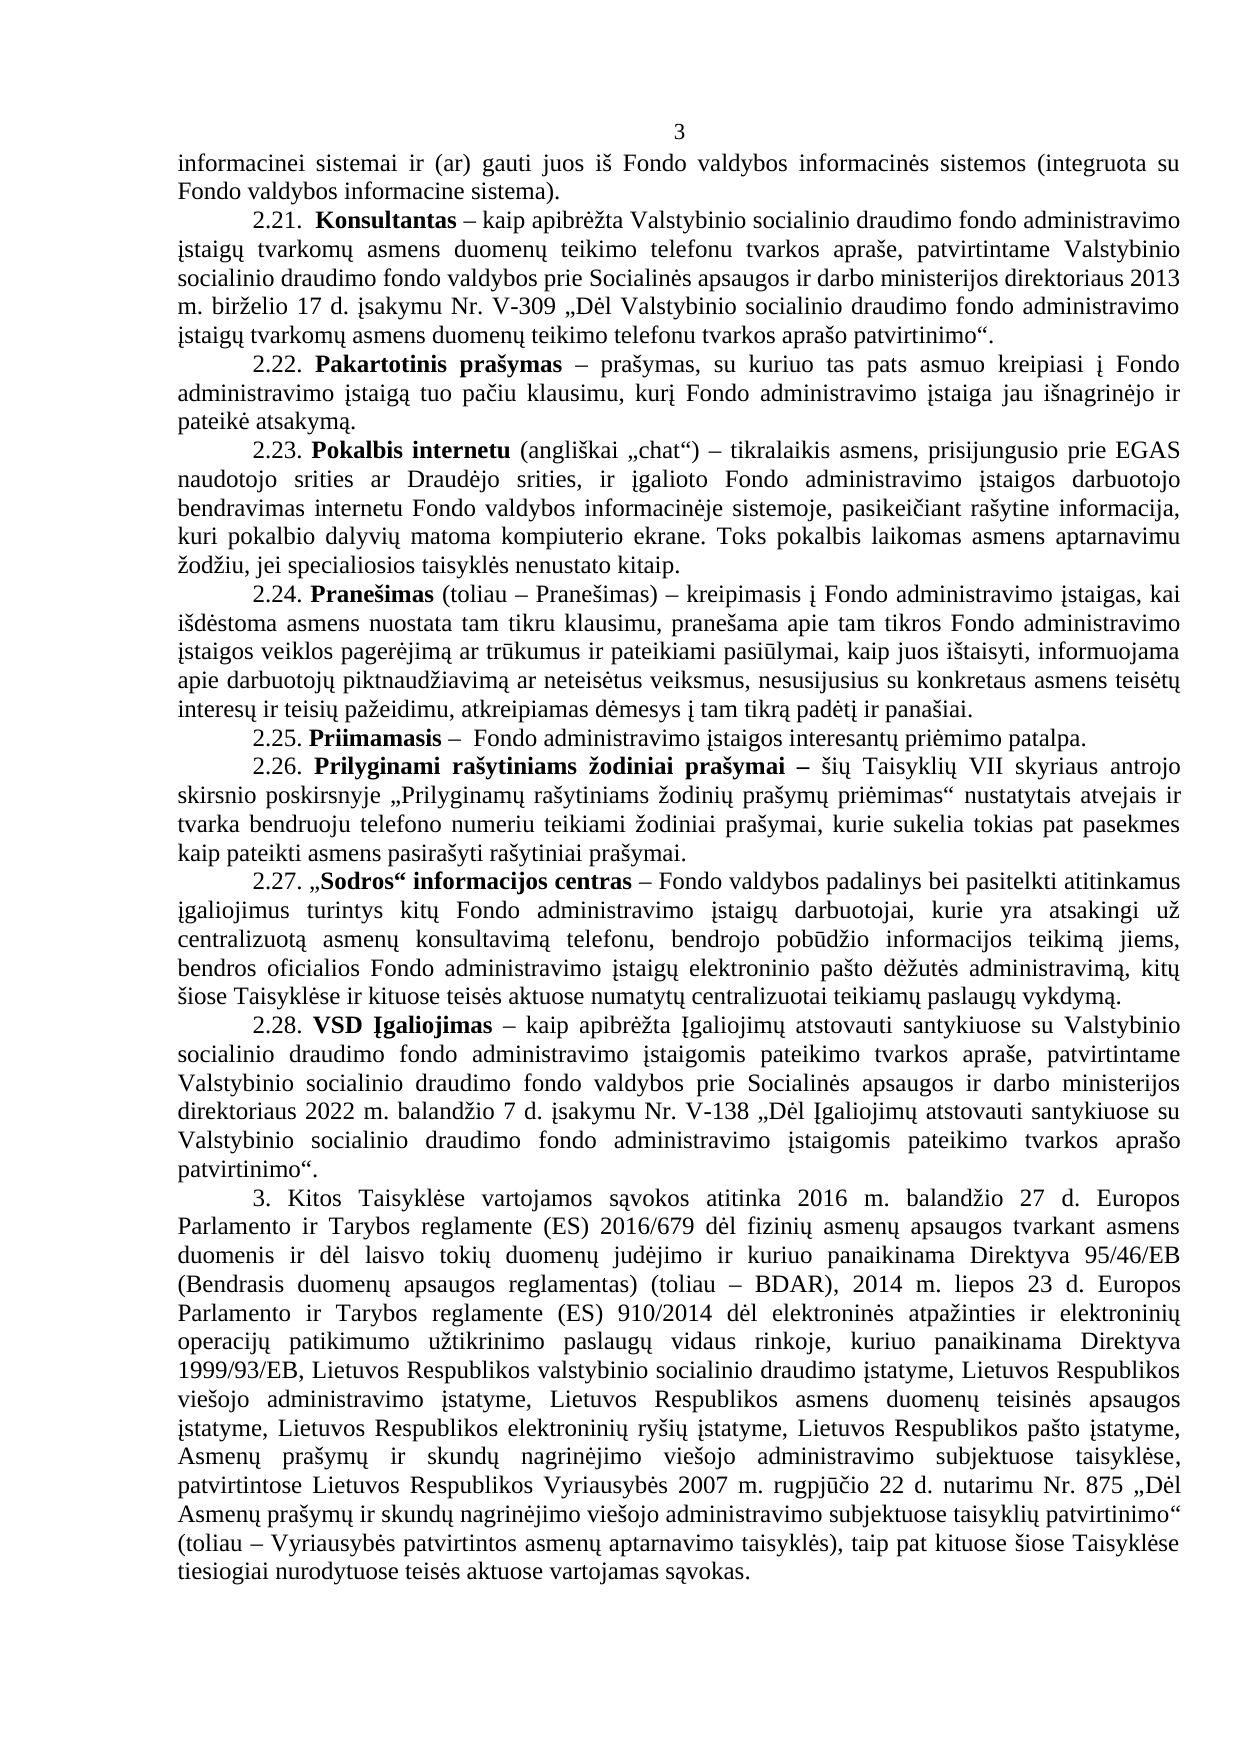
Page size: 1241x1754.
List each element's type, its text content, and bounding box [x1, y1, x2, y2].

text 2.28. VSD Įgaliojimas – kaip apibrėžta Įgaliojimų atstovauti santykiuose su Valstybinio socialinio draudimo fondo administravimo įstaigomis pateikimo tvarkos apraše, patvirtintame Valstybinio socialinio draudimo fondo valdybos prie Socialinės apsaugos ir darbo ministerijos direktoriaus 2022 m. balandžio 7 d. įsakymu Nr. V-138 „Dėl Įgaliojimų atstovauti santykiuose su Valstybinio socialinio draudimo fondo administravimo įstaigomis pateikimo tvarkos aprašo patvirtinimo“. [177, 1010, 1181, 1183]
text 2.21. Konsultantas – kaip apibrėžta Valstybinio socialinio draudimo fondo administravimo įstaigų tvarkomų asmens duomenų teikimo telefonu tvarkos apraše, patvirtintame Valstybinio socialinio draudimo fondo valdybos prie Socialinės apsaugos ir darbo ministerijos direktoriaus 2013 m. birželio 17 d. įsakymu Nr. V-309 „Dėl Valstybinio socialinio draudimo fondo administravimo įstaigų tvarkomų asmens duomenų teikimo telefonu tvarkos aprašo patvirtinimo“. [177, 205, 1181, 349]
text 2.27. „Sodros“ informacijos centras – Fondo valdybos padalinys bei pasitelkti atitinkamus įgaliojimus turintys kitų Fondo administravimo įstaigų darbuotojai, kurie yra atsakingi už centralizuotą asmenų konsultavimą telefonu, bendrojo pobūdžio informacijos teikimą jiems, bendros oficialios Fondo administravimo įstaigų elektroninio pašto dėžutės administravimą, kitų šiose Taisyklėse ir kituose teisės aktuose numatytų centralizuotai teikiamų paslaugų vykdymą. [177, 866, 1181, 1010]
text 2.23. Pokalbis internetu (angliškai „chat“) – tikralaikis asmens, prisijungusio prie EGAS naudotojo srities ar Draudėjo srities, ir įgalioto Fondo administravimo įstaigos darbuotojo bendravimas internetu Fondo valdybos informacinėje sistemoje, pasikeičiant rašytine informacija, kuri pokalbio dalyvių matoma kompiuterio ekrane. Toks pokalbis laikomas asmens aptarnavimu žodžiu, jei specialiosios taisyklės nenustato kitaip. [177, 435, 1181, 579]
text informacinei sistemai ir (ar) gauti juos iš Fondo valdybos informacinės sistemos (integruota su Fondo valdybos informacine sistema). [177, 148, 1181, 205]
text 2.26. Prilyginami rašytiniams žodiniai prašymai – šių Taisyklių VII skyriaus antrojo skirsnio poskirsnyje „Prilyginamų rašytiniams žodinių prašymų priėmimas“ nustatytais atvejais ir tvarka bendruoju telefono numeriu teikiami žodiniai prašymai, kurie sukelia tokias pat pasekmes kaip pateikti asmens pasirašyti rašytiniai prašymai. [177, 751, 1181, 866]
text 2.22. Pakartotinis prašymas – prašymas, su kuriuo tas pats asmuo kreipiasi į Fondo administravimo įstaigą tuo pačiu klausimu, kurį Fondo administravimo įstaiga jau išnagrinėjo ir pateikė atsakymą. [177, 349, 1181, 435]
text 2.25. Priimamasis – Fondo administravimo įstaigos interesantų priėmimo patalpa. [177, 723, 1181, 751]
text 3. Kitos Taisyklėse vartojamos sąvokos atitinka 2016 m. balandžio 27 d. Europos Parlamento ir Tarybos reglamente (ES) 2016/679 dėl fizinių asmenų apsaugos tvarkant asmens duomenis ir dėl laisvo tokių duomenų judėjimo ir kuriuo panaikinama Direktyva 95/46/EB (Bendrasis duomenų apsaugos reglamentas) (toliau – BDAR), 2014 m. liepos 23 d. Europos Parlamento ir Tarybos reglamente (ES) 910/2014 dėl elektroninės atpažinties ir elektroninių operacijų patikimumo užtikrinimo paslaugų vidaus rinkoje, kuriuo panaikinama Direktyva 1999/93/EB, Lietuvos Respublikos valstybinio socialinio draudimo įstatyme, Lietuvos Respublikos viešojo administravimo įstatyme, Lietuvos Respublikos asmens duomenų teisinės apsaugos įstatyme, Lietuvos Respublikos elektroninių ryšių įstatyme, Lietuvos Respublikos pašto įstatyme, Asmenų prašymų ir skundų nagrinėjimo viešojo administravimo subjektuose taisyklėse, patvirtintose Lietuvos Respublikos Vyriausybės 2007 m. rugpjūčio 22 d. nutarimu Nr. 875 „Dėl Asmenų prašymų ir skundų nagrinėjimo viešojo administravimo subjektuose taisyklių patvirtinimo“ (toliau – Vyriausybės patvirtintos asmenų aptarnavimo taisyklės), taip pat kituose šiose Taisyklėse tiesiogiai nurodytuose teisės aktuose vartojamas sąvokas. [177, 1183, 1181, 1585]
text 2.24. Pranešimas (toliau – Pranešimas) – kreipimasis į Fondo administravimo įstaigas, kai išdėstoma asmens nuostata tam tikru klausimu, pranešama apie tam tikros Fondo administravimo įstaigos veiklos pagerėjimą ar trūkumus ir pateikiami pasiūlymai, kaip juos ištaisyti, informuojama apie darbuotojų piktnaudžiavimą ar neteisėtus veiksmus, nesusijusius su konkretaus asmens teisėtų interesų ir teisių pažeidimu, atkreipiamas dėmesys į tam tikrą padėtį ir panašiai. [177, 579, 1181, 723]
